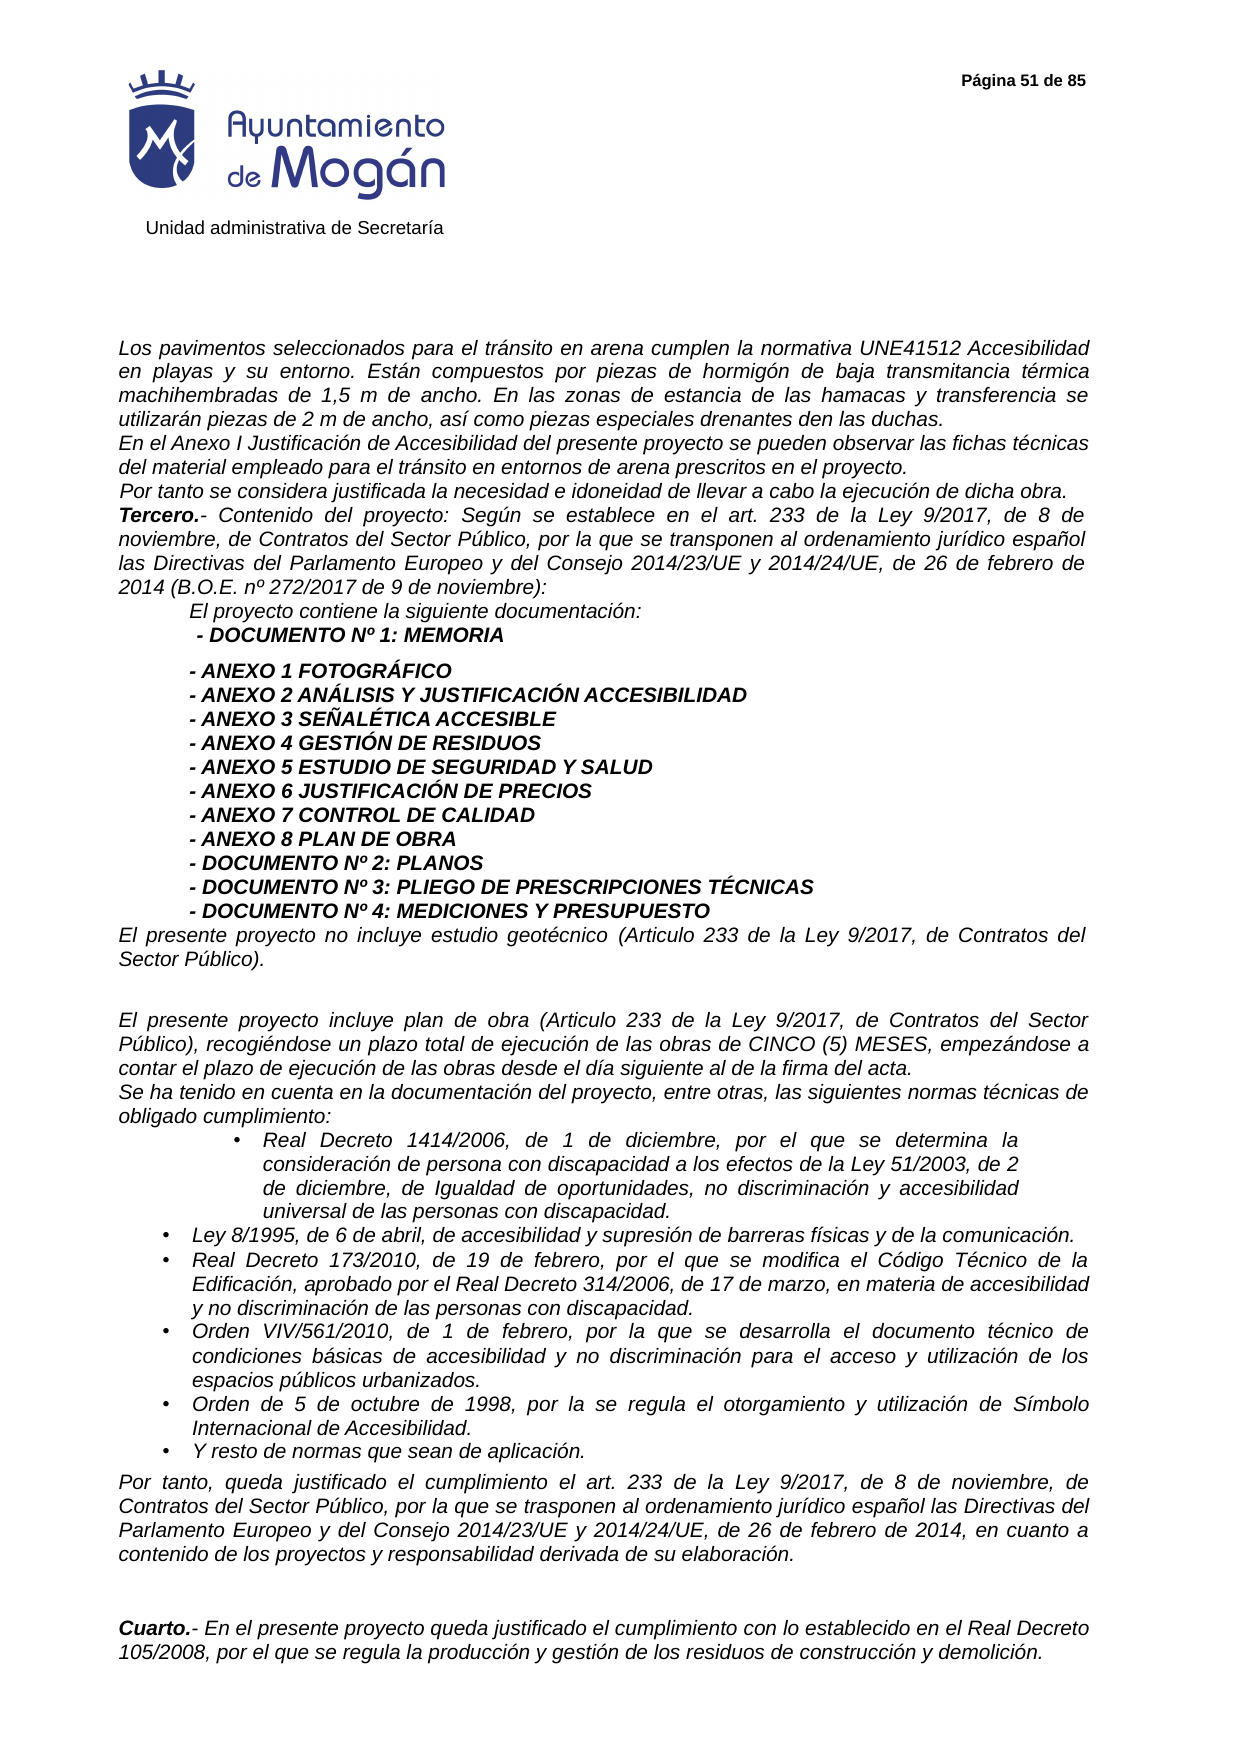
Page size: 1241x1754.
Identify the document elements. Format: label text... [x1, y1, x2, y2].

text - DOCUMENTO Nº 1: MEMORIA [118, 623, 1092, 647]
text En el Anexo I Justificación de Accesibilidad del presente proyecto se pueden observar las fichas técnicas del material empleado para el tránsito en entornos de arena prescritos en el proyecto. [118, 431, 1092, 479]
text Por tanto, queda justificado el cumplimiento el art. 233 de la Ley 9/2017, de 8 de noviembre, de Contratos del Sector Público, por la que se trasponen al ordenamiento jurídico español las Directivas del Parlamento Europeo y del Consejo 2014/23/UE y 2014/24/UE, de 26 de febrero de 2014, en cuanto a contenido de los proyectos y responsabilidad derivada de su elaboración. [118, 1470, 1092, 1566]
text - DOCUMENTO Nº 3: PLIEGO DE PRESCRIPCIONES TÉCNICAS [189, 875, 1022, 899]
text - DOCUMENTO Nº 4: MEDICIONES Y PRESUPUESTO [189, 899, 1022, 923]
text Se ha tenido en cuenta en la documentación del proyecto, entre otras, las siguientes normas técnicas de obligado cumplimiento: [118, 1079, 1092, 1127]
text - ANEXO 5 ESTUDIO DE SEGURIDAD Y SALUD [189, 755, 1022, 779]
text El presente proyecto incluye plan de obra (Articulo 233 de la Ley 9/2017, de Contratos del Sector Público), recogiéndose un plazo total de ejecución de las obras de CINCO (5) MESES, empezándose a contar el plazo de ejecución de las obras desde el día siguiente al de la firma del acta. [118, 1008, 1092, 1079]
text Por tanto se considera justificada la necesidad e idoneidad de llevar a cabo la ejecución de dicha obra. [119, 479, 1092, 503]
text - ANEXO 8 PLAN DE OBRA [189, 827, 1022, 851]
list Y resto de normas que sean de aplicación. [162, 1439, 1092, 1463]
text Los pavimentos seleccionados para el tránsito en arena cumplen la normativa UNE41512 Accesibilidad en playas y su entorno. Están compuestos por piezas de hormigón de baja transmitancia térmica machihembradas de 1,5 m de ancho. En las zonas de estancia de las hamacas y transferencia se utilizarán piezas de 2 m de ancho, así como piezas especiales drenantes den las duchas. [118, 335, 1092, 431]
text - ANEXO 3 SEÑALÉTICA ACCESIBLE [189, 707, 1022, 731]
list Orden VIV/561/2010, de 1 de febrero, por la que se desarrolla el documento técnico de condiciones básicas de accesibilidad y no discriminación para el acceso y utilización de los espacios públicos urbanizados. [162, 1319, 1092, 1391]
list Ley 8/1995, de 6 de abril, de accesibilidad y supresión de barreras físicas y de la comunicación. [162, 1223, 1092, 1247]
text - ANEXO 7 CONTROL DE CALIDAD [189, 803, 1022, 827]
text - ANEXO 4 GESTIÓN DE RESIDUOS [189, 731, 1022, 755]
picture [128, 70, 445, 206]
text Cuarto.- En el presente proyecto queda justificado el cumplimiento con lo establecido en el Real Decreto 105/2008, por el que se regula la producción y gestión de los residuos de construcción y demolición. [118, 1616, 1092, 1663]
list Real Decreto 173/2010, de 19 de febrero, por el que se modifica el Código Técnico de la Edificación, aprobado por el Real Decreto 314/2006, de 17 de marzo, en materia de accesibilidad y no discriminación de las personas con discapacidad. [162, 1247, 1092, 1319]
list Real Decreto 1414/2006, de 1 de diciembre, por el que se determina la consideración de persona con discapacidad a los efectos de la Ley 51/2003, de 2 de diciembre, de Igualdad de oportunidades, no discriminación y accesibilidad universal de las personas con discapacidad. [233, 1127, 1022, 1223]
text - ANEXO 1 FOTOGRÁFICO [189, 659, 1022, 683]
text El presente proyecto no incluye estudio geotécnico (Articulo 233 de la Ley 9/2017, de Contratos del Sector Público). [118, 923, 1088, 971]
text - ANEXO 2 ANÁLISIS Y JUSTIFICACIÓN ACCESIBILIDAD [189, 683, 1022, 707]
text Tercero.- Contenido del proyecto: Según se establece en el art. 233 de la Ley 9/2017, de 8 de noviembre, de Contratos del Sector Público, por la que se transponen al ordenamiento jurídico español las Directivas del Parlamento Europeo y del Consejo 2014/23/UE y 2014/24/UE, de 26 de febrero de 2014 (B.O.E. nº 272/2017 de 9 de noviembre): [118, 503, 1088, 599]
text - DOCUMENTO Nº 2: PLANOS [189, 851, 1022, 875]
text El proyecto contiene la siguiente documentación: [189, 599, 1022, 623]
list Orden de 5 de octubre de 1998, por la se regula el otorgamiento y utilización de Símbolo Internacional de Accesibilidad. [162, 1391, 1092, 1439]
text - ANEXO 6 JUSTIFICACIÓN DE PRECIOS [189, 779, 1022, 803]
